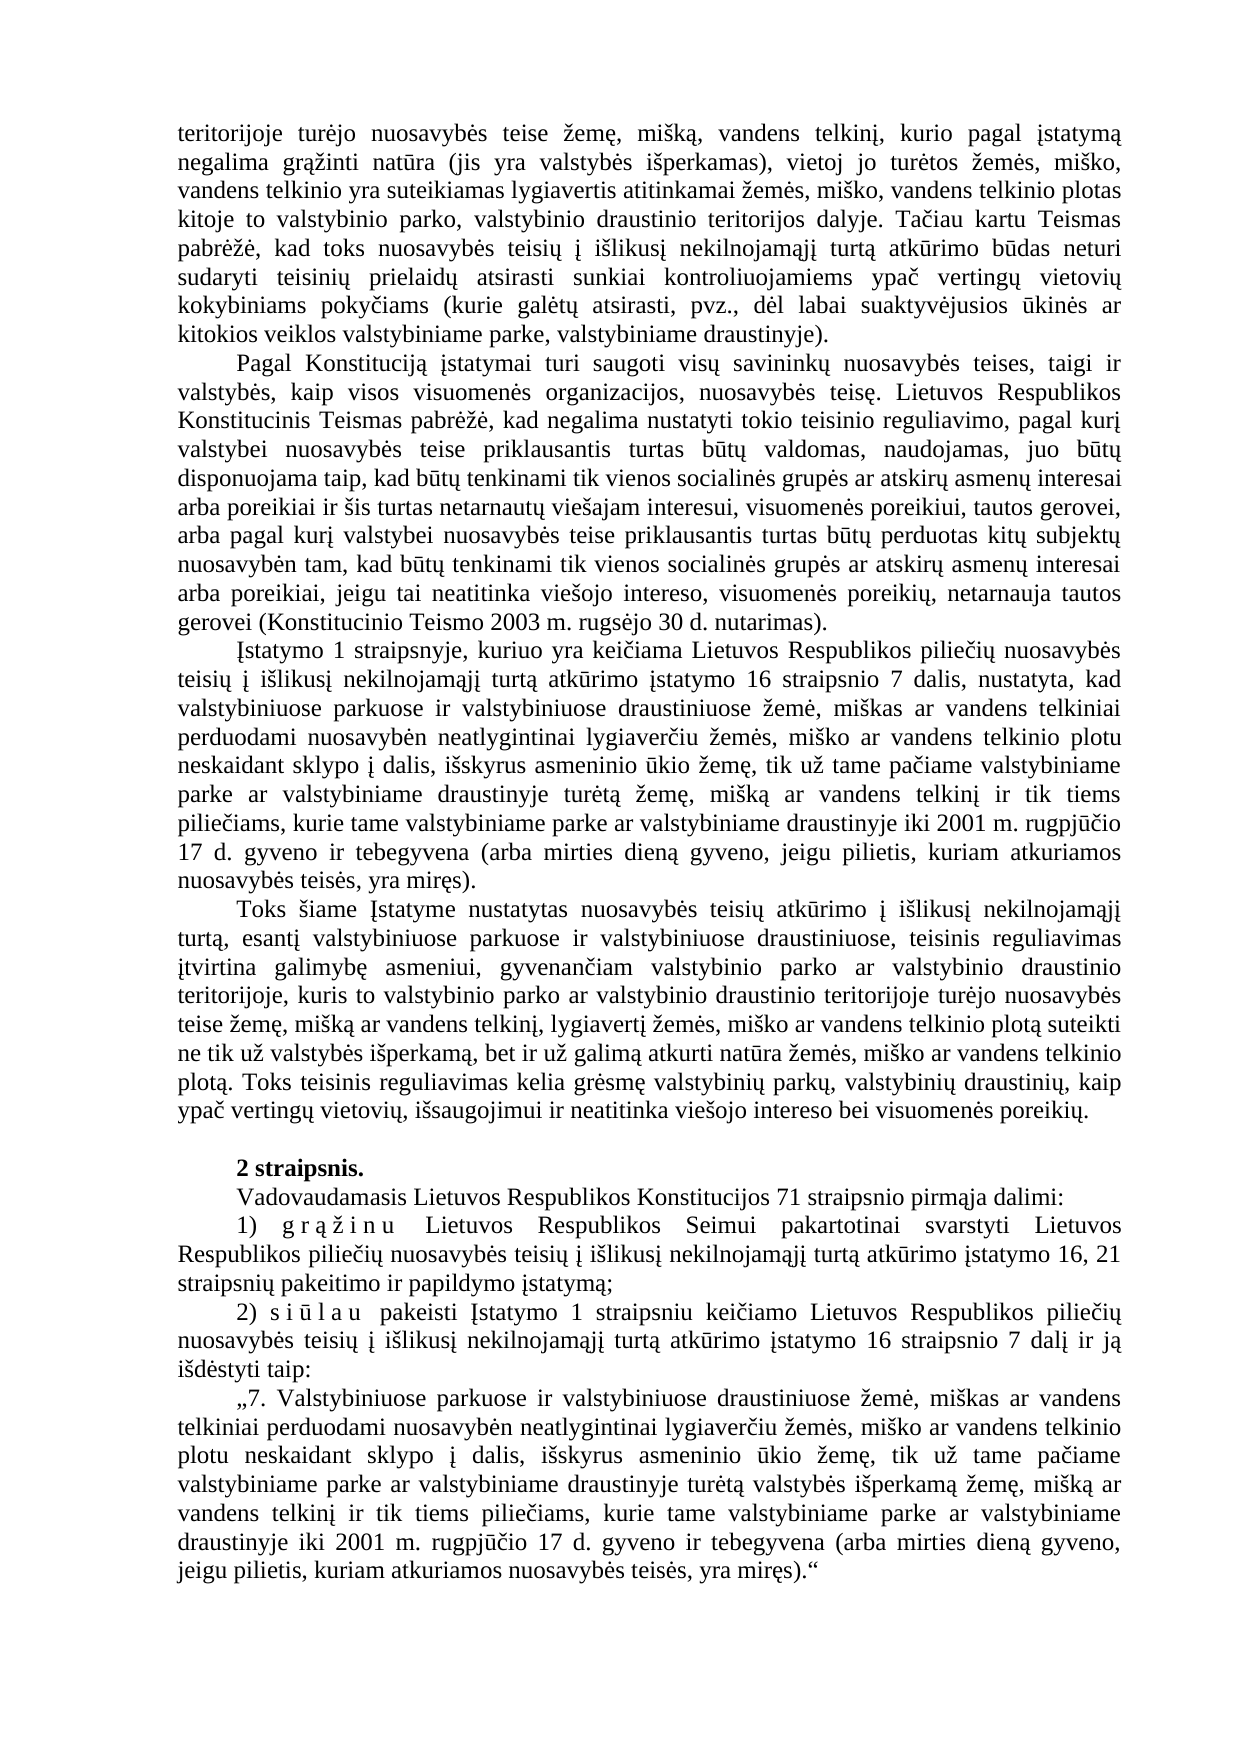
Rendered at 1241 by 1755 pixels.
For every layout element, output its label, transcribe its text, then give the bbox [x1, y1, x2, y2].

text 2 straipsnis. [177, 1153, 1122, 1182]
text Toks šiame Įstatyme nustatytas nuosavybės teisių atkūrimo į išlikusį nekilnojamąjį turtą, esantį valstybiniuose parkuose ir valstybiniuose draustiniuose, teisinis reguliavimas įtvirtina galimybę asmeniui, gyvenančiam valstybinio parko ar valstybinio draustinio teritorijoje, kuris to valstybinio parko ar valstybinio draustinio teritorijoje turėjo nuosavybės teise žemę, mišką ar vandens telkinį, lygiavertį žemės, miško ar vandens telkinio plotą suteikti ne tik už valstybės išperkamą, bet ir už galimą atkurti natūra žemės, miško ar vandens telkinio plotą. Toks teisinis reguliavimas kelia grėsmę valstybinių parkų, valstybinių draustinių, kaip ypač vertingų vietovių, išsaugojimui ir neatitinka viešojo intereso bei visuomenės poreikių. [177, 894, 1122, 1124]
text teritorijoje turėjo nuosavybės teise žemę, mišką, vandens telkinį, kurio pagal įstatymą negalima grąžinti natūra (jis yra valstybės išperkamas), vietoj jo turėtos žemės, miško, vandens telkinio yra suteikiamas lygiavertis atitinkamai žemės, miško, vandens telkinio plotas kitoje to valstybinio parko, valstybinio draustinio teritorijos dalyje. Tačiau kartu Teismas pabrėžė, kad toks nuosavybės teisių į išlikusį nekilnojamąjį turtą atkūrimo būdas neturi sudaryti teisinių prielaidų atsirasti sunkiai kontroliuojamiems ypač vertingų vietovių kokybiniams pokyčiams (kurie galėtų atsirasti, pvz., dėl labai suaktyvėjusios ūkinės ar kitokios veiklos valstybiniame parke, valstybiniame draustinyje). [177, 118, 1122, 348]
text 1) grąžinu Lietuvos Respublikos Seimui pakartotinai svarstyti Lietuvos Respublikos piliečių nuosavybės teisių į išlikusį nekilnojamąjį turtą atkūrimo įstatymo 16, 21 straipsnių pakeitimo ir papildymo įstatymą; [177, 1211, 1122, 1297]
text Vadovaudamasis Lietuvos Respublikos Konstitucijos 71 straipsnio pirmąja dalimi: [177, 1182, 1122, 1211]
text „7. Valstybiniuose parkuose ir valstybiniuose draustiniuose žemė, miškas ar vandens telkiniai perduodami nuosavybėn neatlygintinai lygiaverčiu žemės, miško ar vandens telkinio plotu neskaidant sklypo į dalis, išskyrus asmeninio ūkio žemę, tik už tame pačiame valstybiniame parke ar valstybiniame draustinyje turėtą valstybės išperkamą žemę, mišką ar vandens telkinį ir tik tiems piliečiams, kurie tame valstybiniame parke ar valstybiniame draustinyje iki 2001 m. rugpjūčio 17 d. gyveno ir tebegyvena (arba mirties dieną gyveno, jeigu pilietis, kuriam atkuriamos nuosavybės teisės, yra miręs).“ [177, 1383, 1122, 1584]
text 2) siūlau pakeisti Įstatymo 1 straipsniu keičiamo Lietuvos Respublikos piliečių nuosavybės teisių į išlikusį nekilnojamąjį turtą atkūrimo įstatymo 16 straipsnio 7 dalį ir ją išdėstyti taip: [177, 1297, 1122, 1383]
text Įstatymo 1 straipsnyje, kuriuo yra keičiama Lietuvos Respublikos piliečių nuosavybės teisių į išlikusį nekilnojamąjį turtą atkūrimo įstatymo 16 straipsnio 7 dalis, nustatyta, kad valstybiniuose parkuose ir valstybiniuose draustiniuose žemė, miškas ar vandens telkiniai perduodami nuosavybėn neatlygintinai lygiaverčiu žemės, miško ar vandens telkinio plotu neskaidant sklypo į dalis, išskyrus asmeninio ūkio žemę, tik už tame pačiame valstybiniame parke ar valstybiniame draustinyje turėtą žemę, mišką ar vandens telkinį ir tik tiems piliečiams, kurie tame valstybiniame parke ar valstybiniame draustinyje iki 2001 m. rugpjūčio 17 d. gyveno ir tebegyvena (arba mirties dieną gyveno, jeigu pilietis, kuriam atkuriamos nuosavybės teisės, yra miręs). [177, 636, 1122, 894]
text Pagal Konstituciją įstatymai turi saugoti visų savininkų nuosavybės teises, taigi ir valstybės, kaip visos visuomenės organizacijos, nuosavybės teisę. Lietuvos Respublikos Konstitucinis Teismas pabrėžė, kad negalima nustatyti tokio teisinio reguliavimo, pagal kurį valstybei nuosavybės teise priklausantis turtas būtų valdomas, naudojamas, juo būtų disponuojama taip, kad būtų tenkinami tik vienos socialinės grupės ar atskirų asmenų interesai arba poreikiai ir šis turtas netarnautų viešajam interesui, visuomenės poreikiui, tautos gerovei, arba pagal kurį valstybei nuosavybės teise priklausantis turtas būtų perduotas kitų subjektų nuosavybėn tam, kad būtų tenkinami tik vienos socialinės grupės ar atskirų asmenų interesai arba poreikiai, jeigu tai neatitinka viešojo intereso, visuomenės poreikių, netarnauja tautos gerovei (Konstitucinio Teismo 2003 m. rugsėjo 30 d. nutarimas). [177, 348, 1122, 636]
